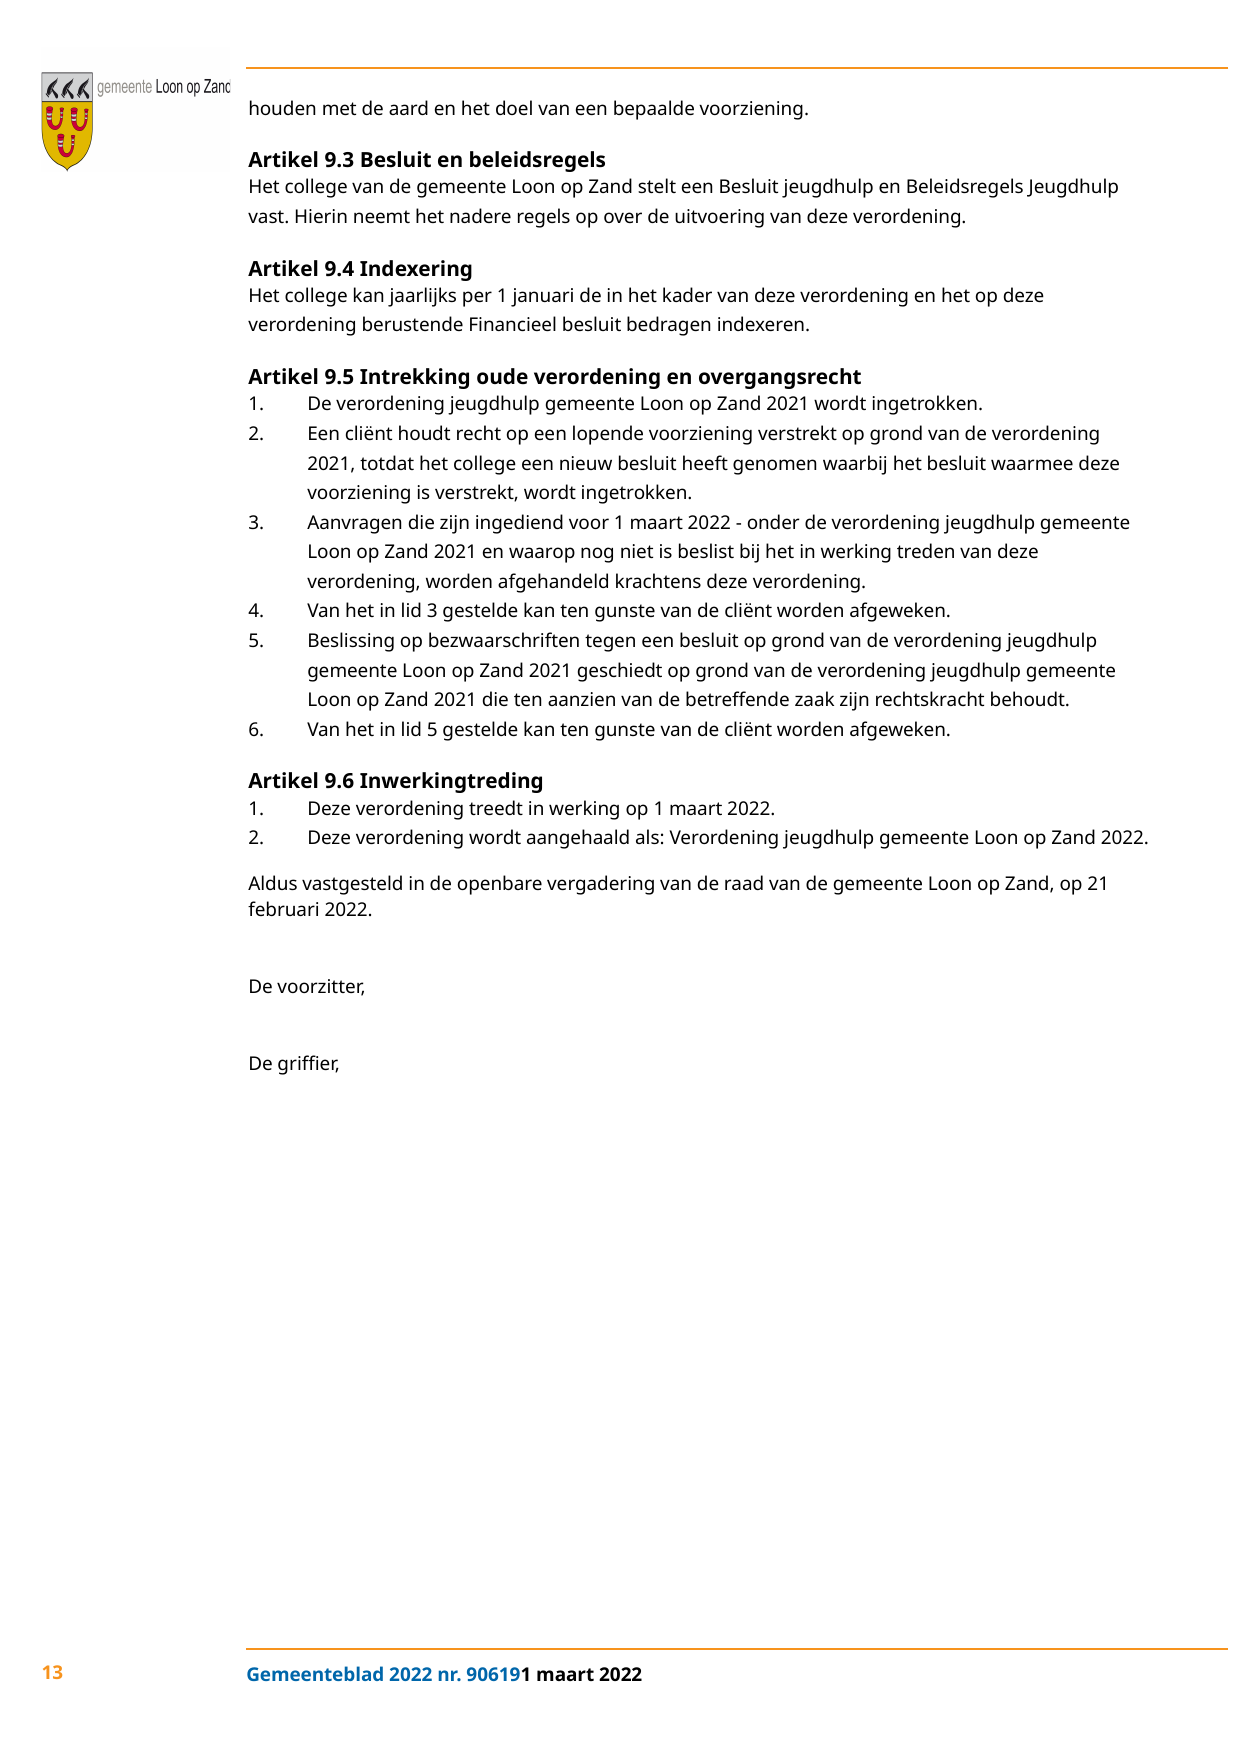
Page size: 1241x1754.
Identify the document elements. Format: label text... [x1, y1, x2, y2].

text De griffier, [248, 1050, 1152, 1076]
list Beslissing op bezwaarschriften tegen een besluit op grond van de verordening jeugdhulp gemeente Loon op Zand 2021 geschiedt op grond van de verordening jeugdhulp gemeente Loon op Zand 2021 die ten aanzien van de betreffende zaak zijn rechtskracht behoudt. [248, 627, 1152, 712]
text Het college van de gemeente Loon op Zand stelt een Besluit jeugdhulp en Beleidsregels Jeugdhulp vast. Hierin neemt het nadere regels op over de uitvoering van deze verordening. [248, 174, 1152, 229]
list Deze verordening treedt in werking op 1 maart 2022. [248, 795, 1152, 821]
picture [41, 47, 231, 172]
list De verordening jeugdhulp gemeente Loon op Zand 2021 wordt ingetrokken. [248, 391, 1152, 416]
list Van het in lid 3 gestelde kan ten gunste van de cliënt worden afgeweken. [248, 598, 1152, 623]
text Aldus vastgesteld in de openbare vergadering van de raad van de gemeente Loon op Zand, op 21 februari 2022. [248, 870, 1152, 921]
list Deze verordening wordt aangehaald als: Verordening jeugdhulp gemeente Loon op Zand 2022. [248, 824, 1152, 850]
text Het college kan jaarlijks per 1 januari de in het kader van deze verordening en het op deze verordening berustende Financieel besluit bedragen indexeren. [248, 282, 1152, 337]
list Aanvragen die zijn ingediend voor 1 maart 2022 - onder de verordening jeugdhulp gemeente Loon op Zand 2021 en waarop nog niet is beslist bij het in werking treden van deze verordening, worden afgehandeld krachtens deze verordening. [248, 509, 1152, 594]
text De voorzitter, [248, 973, 1152, 999]
list Een cliënt houdt recht op een lopende voorziening verstrekt op grond van de verordening 2021, totdat het college een nieuw besluit heeft genomen waarbij het besluit waarmee deze voorziening is verstrekt, wordt ingetrokken. [248, 420, 1152, 505]
text Artikel 9.3 Besluit en beleidsregels [248, 145, 1152, 174]
text Artikel 9.4 Indexering [248, 254, 1152, 282]
text Artikel 9.6 Inwerkingtreding [248, 766, 1152, 795]
text Artikel 9.5 Intrekking oude verordening en overgangsrecht [248, 362, 1152, 391]
text houden met de aard en het doel van een bepaalde voorziening. [248, 95, 1152, 121]
list Van het in lid 5 gestelde kan ten gunste van de cliënt worden afgeweken. [248, 716, 1152, 742]
